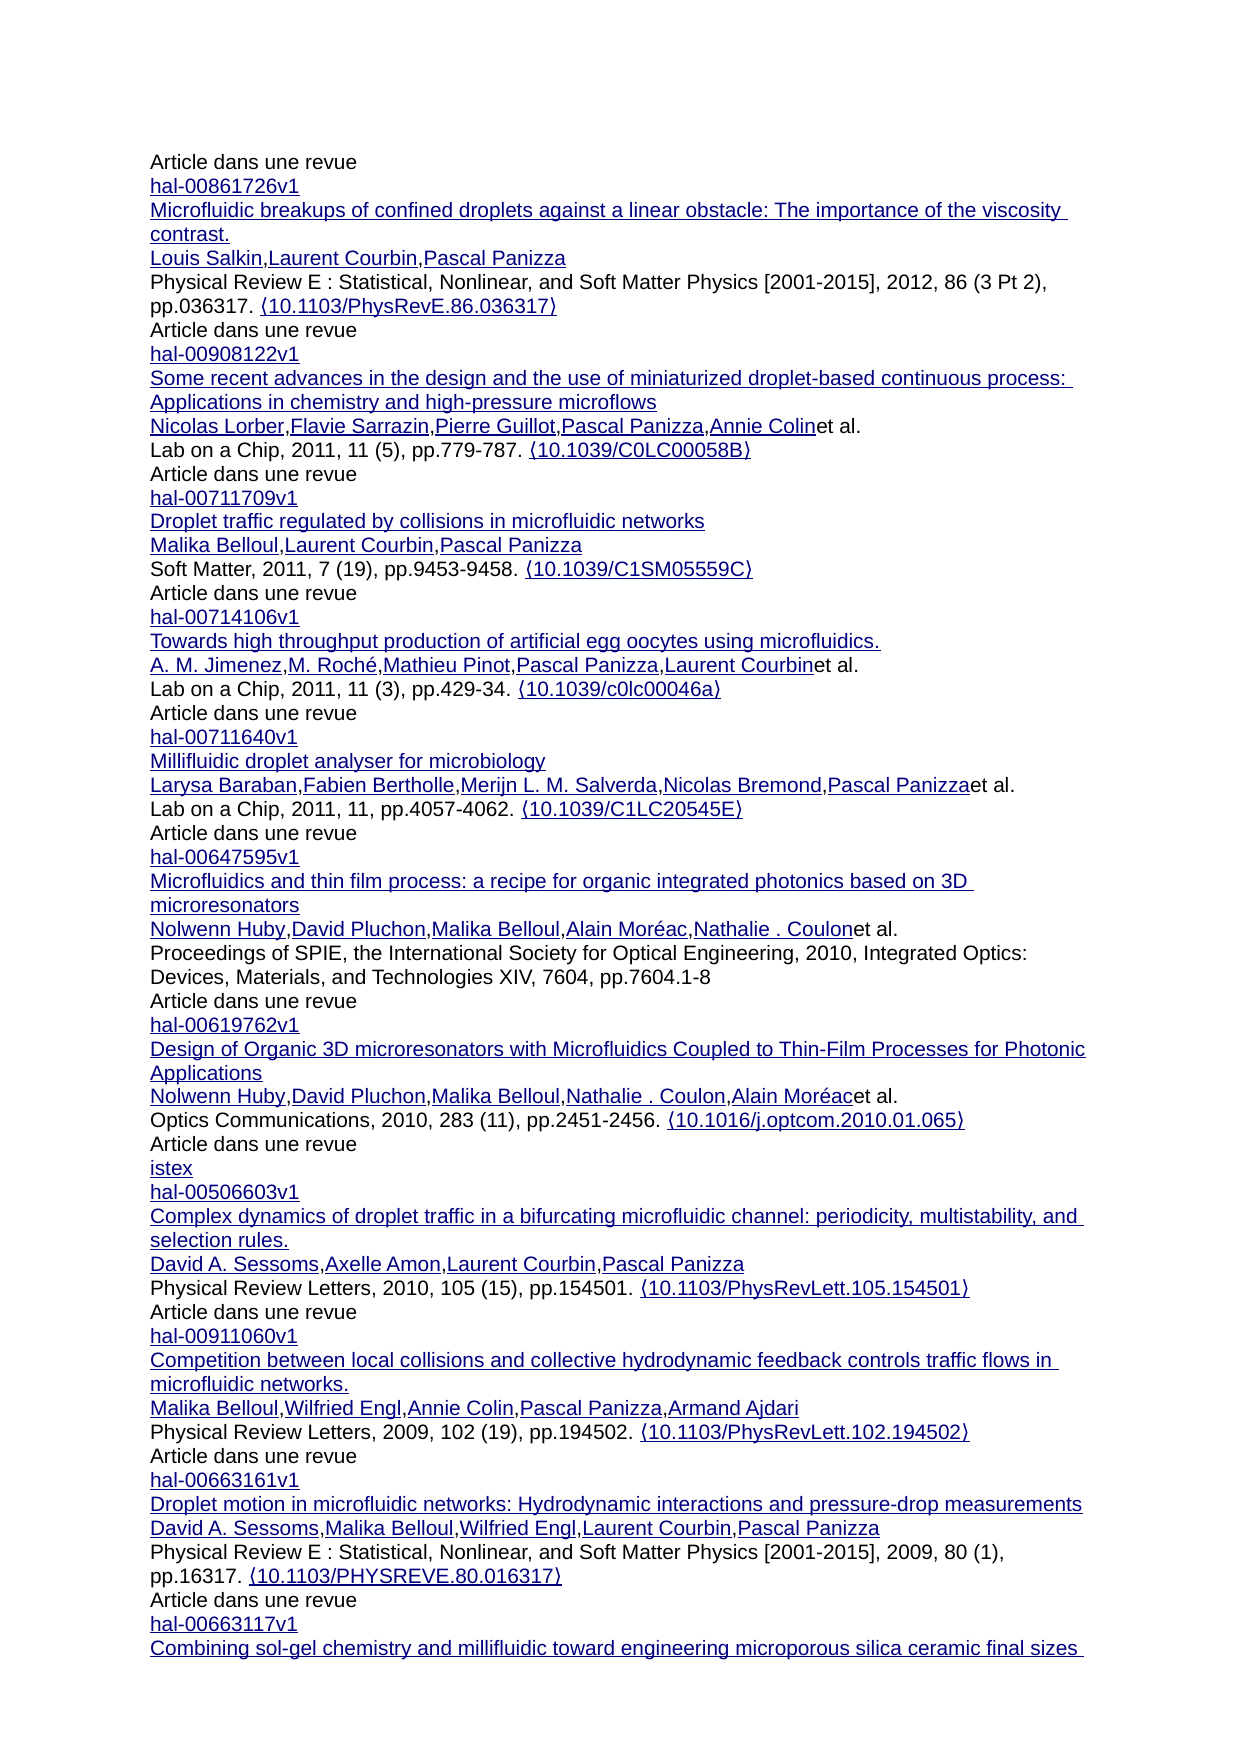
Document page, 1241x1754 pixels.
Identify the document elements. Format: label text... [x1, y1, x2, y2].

table_cell Droplet motion in microfluidic networks: Hydrodynamic interactions and pressure-drop measurements David A. Sessoms,Malika Belloul,Wilfried Engl,Laurent Courbin,Pascal Panizza Physical Review E : Statistical, Nonlinear, and Soft Matter Physics [2001-2015], 2009, 80 (1), pp.16317. ⟨10.1103/PHYSREVE.80.016317⟩ Article dans une revue hal-00663117v1 [150, 1492, 1090, 1635]
table_cell Towards high throughput production of artificial egg oocytes using microfluidics. A. M. Jimenez,M. Roché,Mathieu Pinot,Pascal Panizza,Laurent Courbinet al. Lab on a Chip, 2011, 11 (3), pp.429-34. ⟨10.1039/c0lc00046a⟩ Article dans une revue hal-00711640v1 [150, 629, 1090, 749]
table_cell Droplet traffic regulated by collisions in microfluidic networks Malika Belloul,Laurent Courbin,Pascal Panizza Soft Matter, 2011, 7 (19), pp.9453-9458. ⟨10.1039/C1SM05559C⟩ Article dans une revue hal-00714106v1 [150, 509, 1090, 629]
table_cell Article dans une revue hal-00861726v1 [150, 150, 1090, 198]
table_cell Complex dynamics of droplet traffic in a bifurcating microfluidic channel: periodicity, multistability, and selection rules. David A. Sessoms,Axelle Amon,Laurent Courbin,Pascal Panizza Physical Review Letters, 2010, 105 (15), pp.154501. ⟨10.1103/PhysRevLett.105.154501⟩ Article dans une revue hal-00911060v1 [150, 1204, 1090, 1348]
table_cell Millifluidic droplet analyser for microbiology Larysa Baraban,Fabien Bertholle,Merijn L. M. Salverda,Nicolas Bremond,Pascal Panizzaet al. Lab on a Chip, 2011, 11, pp.4057-4062. ⟨10.1039/C1LC20545E⟩ Article dans une revue hal-00647595v1 [150, 749, 1090, 869]
table_cell Microfluidics and thin film process: a recipe for organic integrated photonics based on 3D microresonators Nolwenn Huby,David Pluchon,Malika Belloul,Alain Moréac,Nathalie . Coulonet al. Proceedings of SPIE, the International Society for Optical Engineering, 2010, Integrated Optics: Devices, Materials, and Technologies XIV, 7604, pp.7604.1-8 Article dans une revue hal-00619762v1 [150, 869, 1090, 1036]
table_cell Microfluidic breakups of confined droplets against a linear obstacle: The importance of the viscosity contrast. Louis Salkin,Laurent Courbin,Pascal Panizza Physical Review E : Statistical, Nonlinear, and Soft Matter Physics [2001-2015], 2012, 86 (3 Pt 2), pp.036317. ⟨10.1103/PhysRevE.86.036317⟩ Article dans une revue hal-00908122v1 [150, 198, 1090, 366]
table_cell Some recent advances in the design and the use of miniaturized droplet-based continuous process: Applications in chemistry and high-pressure microflows Nicolas Lorber,Flavie Sarrazin,Pierre Guillot,Pascal Panizza,Annie Colinet al. Lab on a Chip, 2011, 11 (5), pp.779-787. ⟨10.1039/C0LC00058B⟩ Article dans une revue hal-00711709v1 [150, 366, 1090, 509]
table_cell Combining sol-gel chemistry and millifluidic toward engineering microporous silica ceramic final sizes [150, 1635, 1090, 1659]
table_cell Design of Organic 3D microresonators with Microfluidics Coupled to Thin-Film Processes for Photonic Applications Nolwenn Huby,David Pluchon,Malika Belloul,Nathalie . Coulon,Alain Moréacet al. Optics Communications, 2010, 283 (11), pp.2451-2456. ⟨10.1016/j.optcom.2010.01.065⟩ Article dans une revue istex hal-00506603v1 [150, 1036, 1090, 1204]
table_cell Competition between local collisions and collective hydrodynamic feedback controls traffic flows in microfluidic networks. Malika Belloul,Wilfried Engl,Annie Colin,Pascal Panizza,Armand Ajdari Physical Review Letters, 2009, 102 (19), pp.194502. ⟨10.1103/PhysRevLett.102.194502⟩ Article dans une revue hal-00663161v1 [150, 1348, 1090, 1492]
